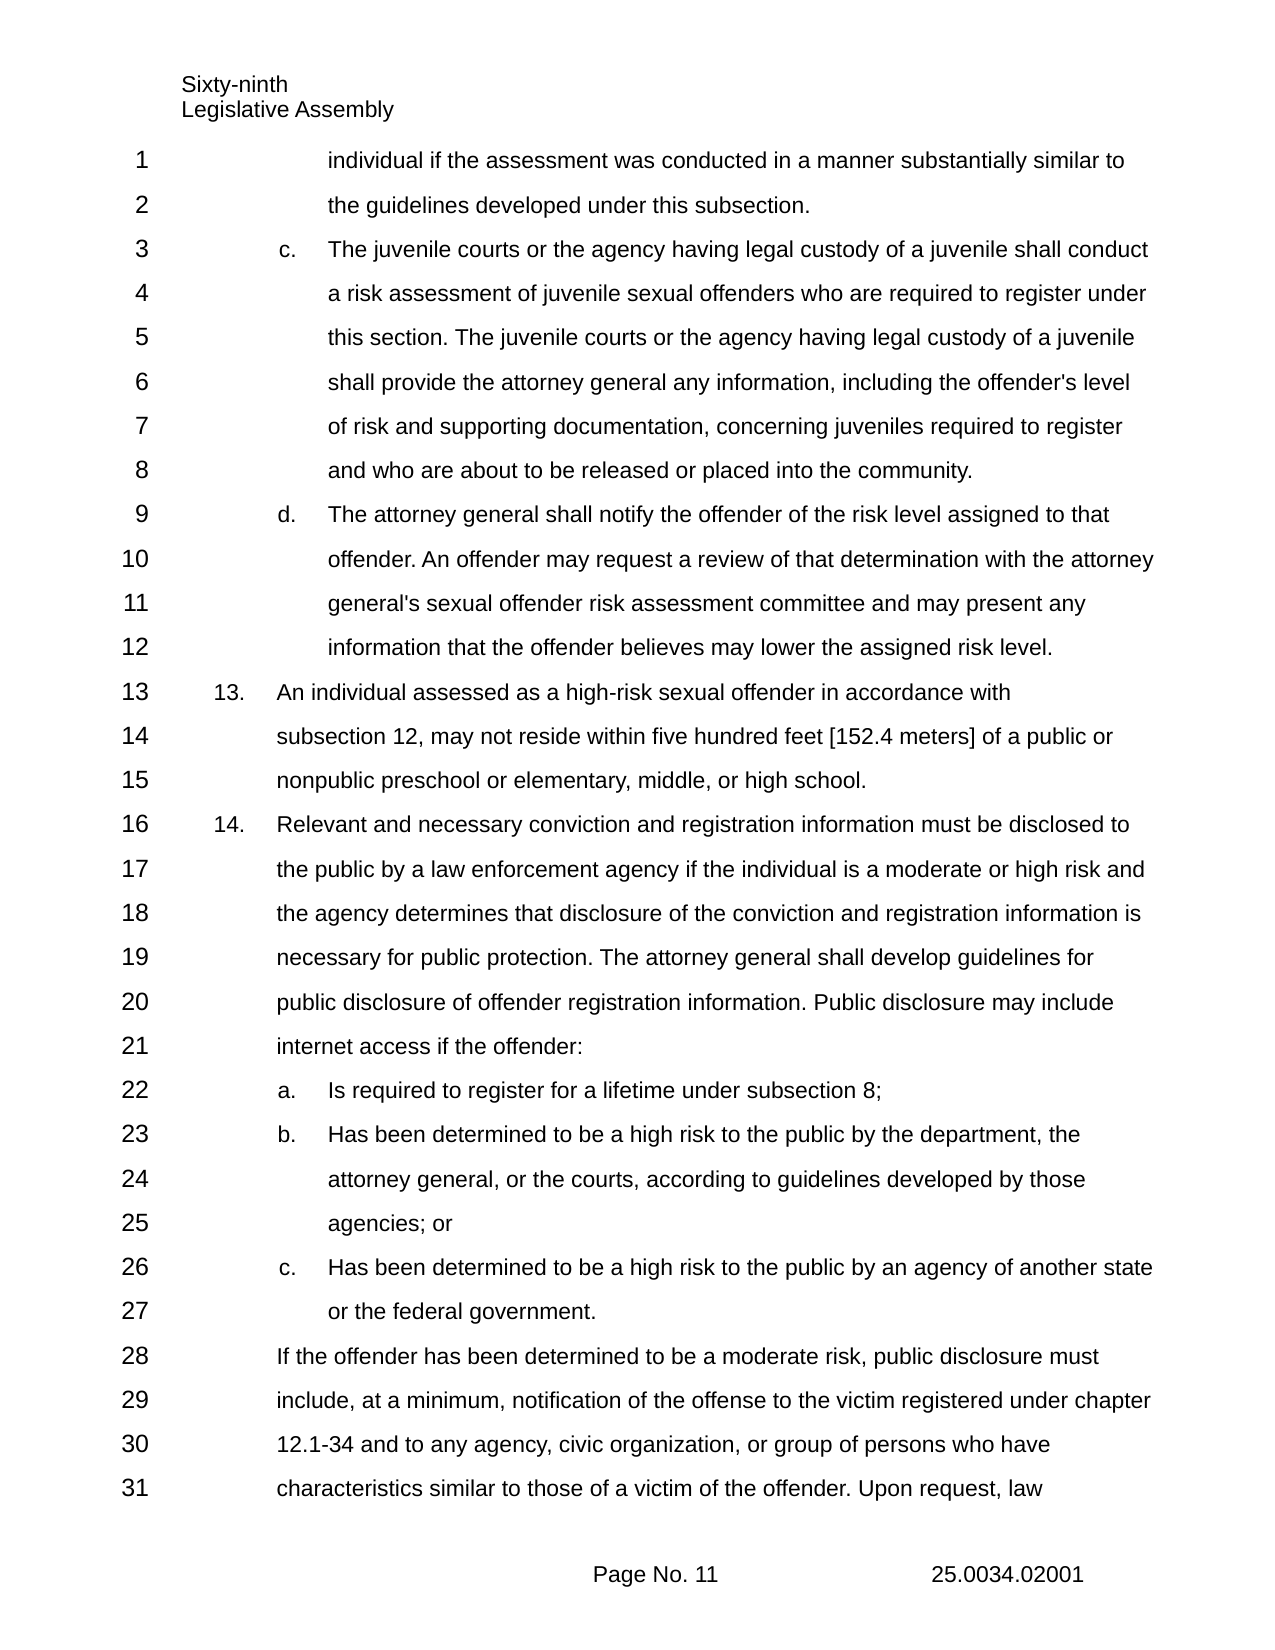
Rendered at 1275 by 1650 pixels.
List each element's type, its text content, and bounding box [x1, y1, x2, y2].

text If the offender has been determined to be a moderate risk, public disclosure must include, at a minimum, notification of the offense to the victim registered under chapter 12.1‑34 and to any agency, civic organization, or group of persons who have characteristics similar to those of a victim of the offender. Upon request, law [276, 1329, 1154, 1506]
text b. Has been determined to be a high risk to the public by the department, the attorney general, or the courts, according to guidelines developed by those agencies; or [181, 1107, 1154, 1240]
text c. The juvenile courts or the agency having legal custody of a juvenile shall conduct a risk assessment of juvenile sexual offenders who are required to register under this section. The juvenile courts or the agency having legal custody of a juvenile shall provide the attorney general any information, including the offender's level of risk and supporting documentation, concerning juveniles required to register and who are about to be released or placed into the community. [181, 222, 1154, 487]
text a. Is required to register for a lifetime under subsection 8; [181, 1063, 1154, 1107]
text individual if the assessment was conducted in a manner substantially similar to the guidelines developed under this subsection. [181, 133, 1154, 222]
text d. The attorney general shall notify the offender of the risk level assigned to that offender. An offender may request a review of that determination with the attorney general's sexual offender risk assessment committee and may present any information that the offender believes may lower the assigned risk level. [181, 487, 1154, 664]
text c. Has been determined to be a high risk to the public by an agency of another state or the federal government. [181, 1240, 1154, 1329]
text 14. Relevant and necessary conviction and registration information must be disclosed to the public by a law enforcement agency if the individual is a moderate or high risk and the agency determines that disclosure of the conviction and registration information is necessary for public protection. The attorney general shall develop guidelines for public disclosure of offender registration information. Public disclosure may include internet access if the offender: [181, 797, 1154, 1063]
text 13. An individual assessed as a high‑risk sexual offender in accordance with subsection 12, may not reside within five hundred feet [152.4 meters] of a public or nonpublic preschool or elementary, middle, or high school. [181, 664, 1154, 797]
